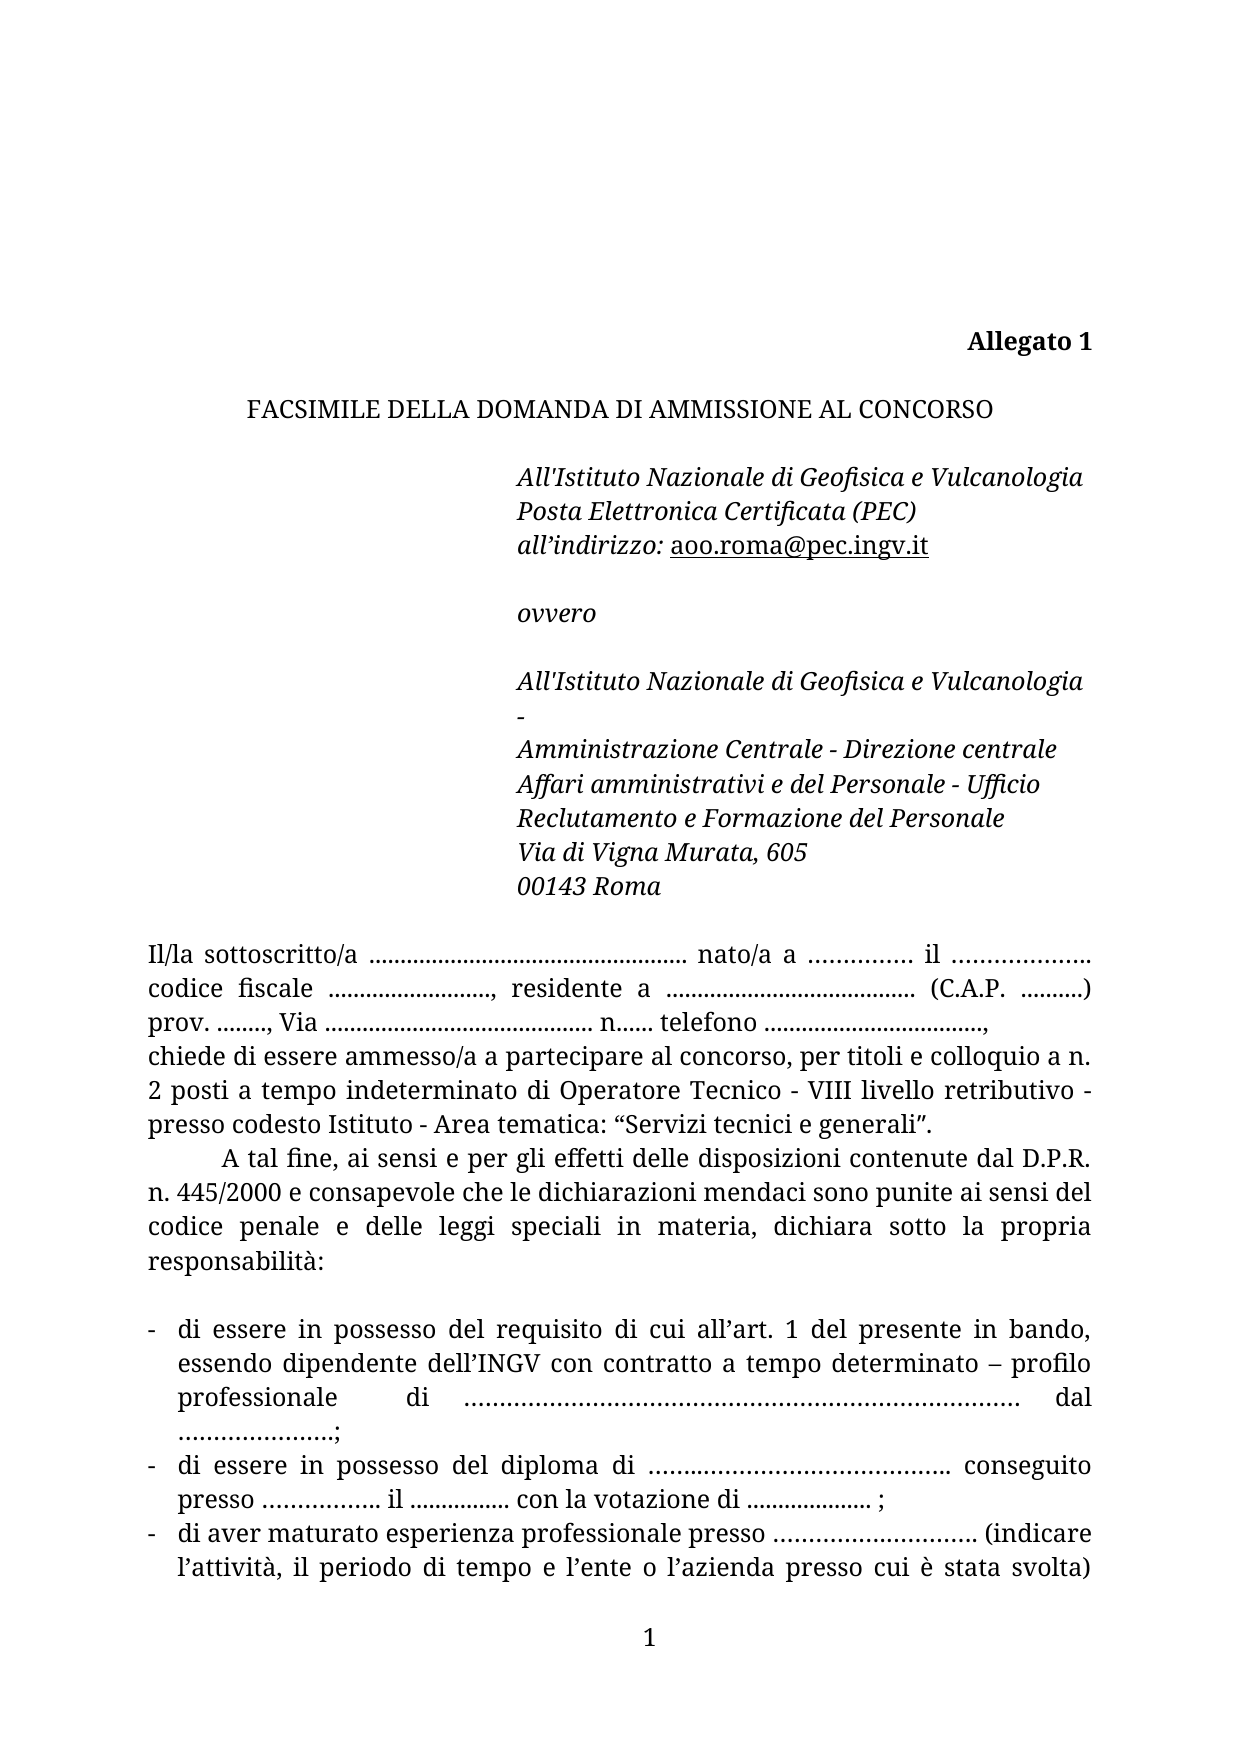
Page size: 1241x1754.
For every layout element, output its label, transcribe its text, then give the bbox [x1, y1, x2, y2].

text Allegato 1 [148, 323, 1092, 357]
text - di essere in possesso del requisito di cui all’art. 1 del presente in bando, essendo dipendente dell’INGV con contratto a tempo determinato – profilo professionale di …………………………………………………………………… dal ………………….; [148, 1311, 1092, 1447]
text All'Istituto Nazionale di Geofisica e Vulcanologia [517, 460, 1092, 494]
text - di essere in possesso del diploma di ……..…………………………….. conseguito presso …………….. il ................ con la votazione di .................... ; [148, 1447, 1092, 1516]
text - di aver maturato esperienza professionale presso …………….…………. (indicare l’attività, il periodo di tempo e l’ente o l’azienda presso cui è stata svolta) [148, 1516, 1092, 1584]
text ovvero [517, 596, 1092, 630]
text Via di Vigna Murata, 605 [517, 834, 1092, 868]
text Amministrazione Centrale - Direzione centrale Affari amministrativi e del Personale - Ufficio Reclutamento e Formazione del Personale [517, 732, 1092, 834]
text chiede di essere ammesso/a a partecipare al concorso, per titoli e colloquio a n. 2 posti a tempo indeterminato di Operatore Tecnico - VIII livello retributivo - presso codesto Istituto - Area tematica: “Servizi tecnici e generali”. [148, 1039, 1092, 1141]
text all’indirizzo: aoo.roma@pec.ingv.it [517, 528, 1092, 562]
text FACSIMILE DELLA DOMANDA DI AMMISSIONE AL CONCORSO [148, 392, 1092, 426]
text 00143 Roma [517, 868, 1092, 902]
text All'Istituto Nazionale di Geofisica e Vulcanologia - [517, 664, 1092, 732]
text Posta Elettronica Certificata (PEC) [517, 494, 1092, 528]
text Il/la sottoscritto/a ................................................... nato/a a …………… il ……………….. codice fiscale .........................., residente a ........................................ (C.A.P. ..........) prov. ........, Via ........................................... n...... telefono ..................................., [148, 937, 1092, 1039]
text A tal fine, ai sensi e per gli effetti delle disposizioni contenute dal D.P.R. n. 445/2000 e consapevole che le dichiarazioni mendaci sono punite ai sensi del codice penale e delle leggi speciali in materia, dichiara sotto la propria responsabilità: [148, 1141, 1092, 1277]
